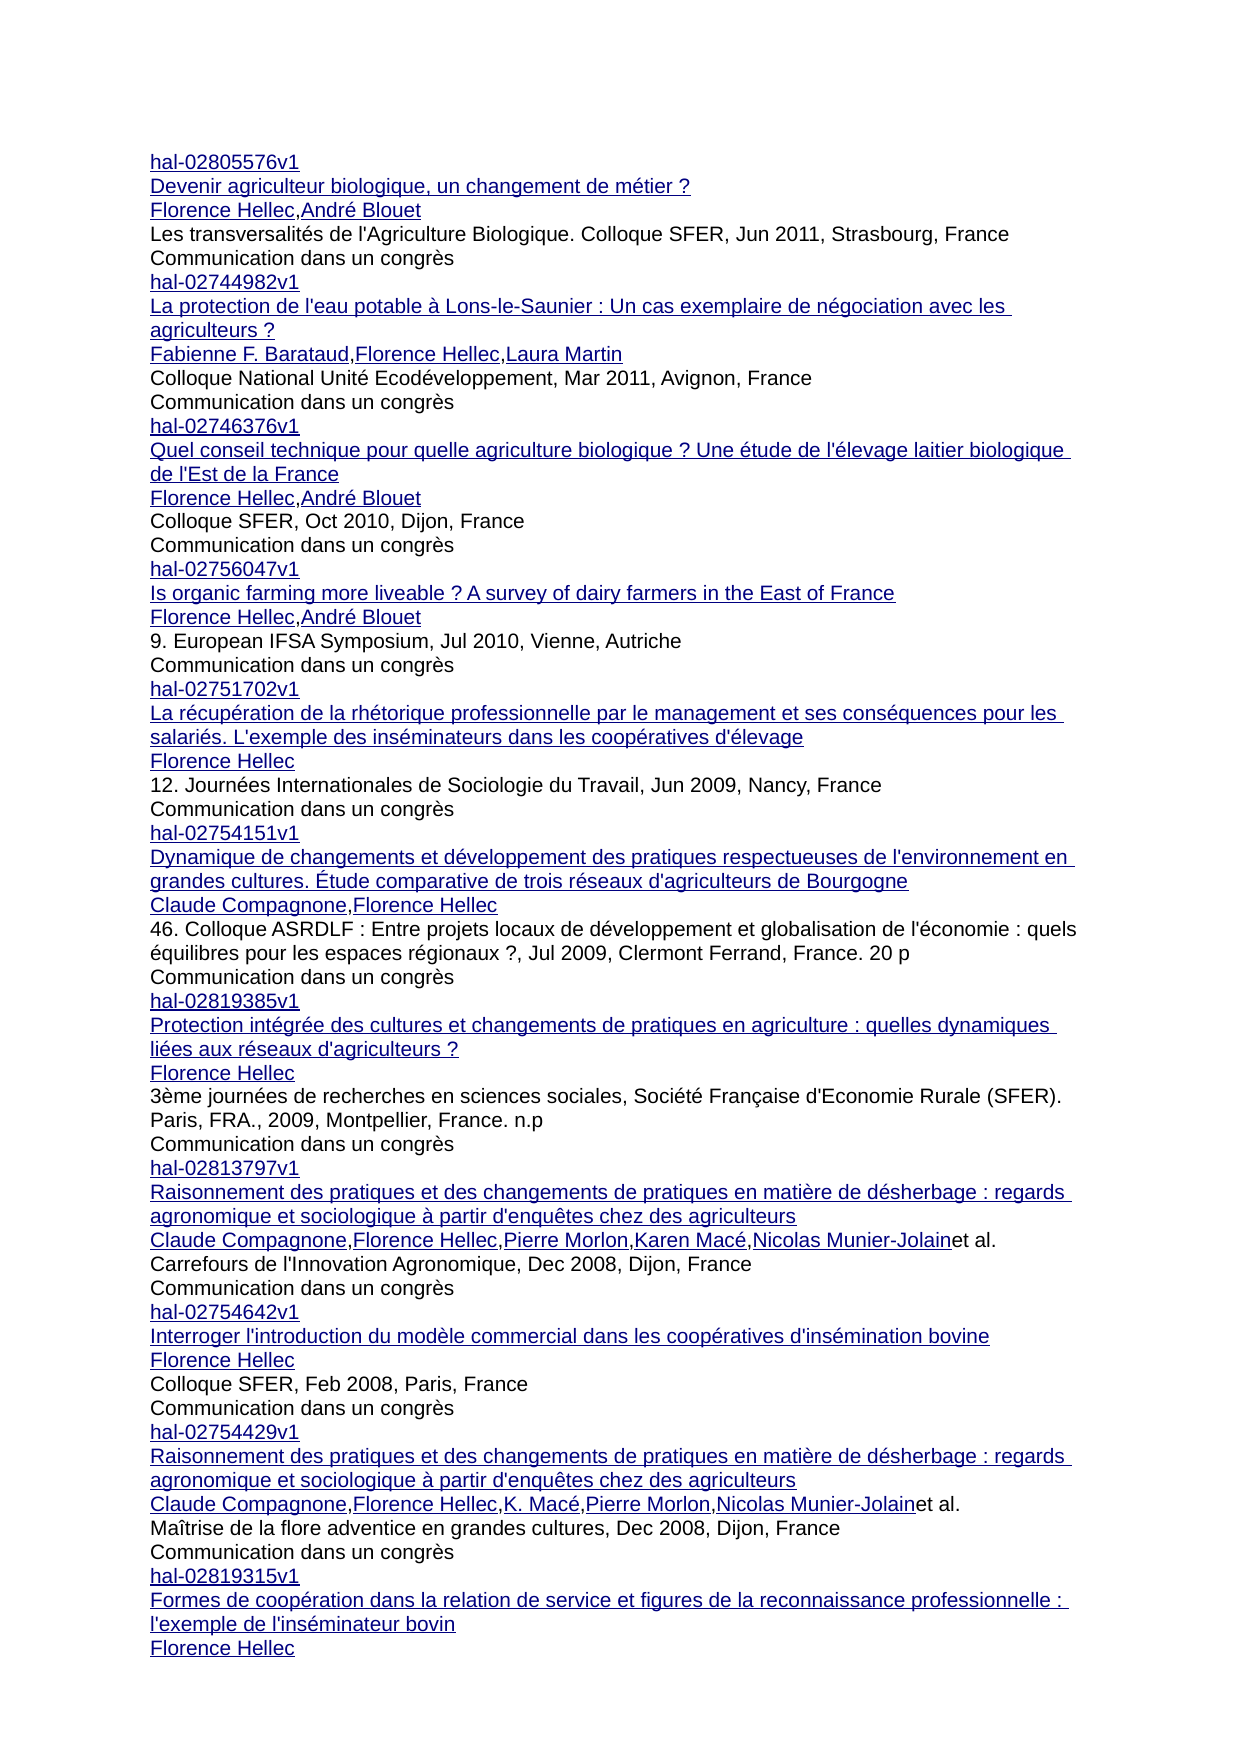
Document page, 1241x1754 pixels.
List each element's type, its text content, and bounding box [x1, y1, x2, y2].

table_cell Formes de coopération dans la relation de service et figures de la reconnaissance professionnelle : l'exemple de l'inséminateur bovin Florence Hellec [150, 1588, 1090, 1659]
table_cell Dynamique de changements et développement des pratiques respectueuses de l'environnement en grandes cultures. Étude comparative de trois réseaux d'agriculteurs de Bourgogne Claude Compagnone,Florence Hellec 46. Colloque ASRDLF : Entre projets locaux de développement et globalisation de l'économie : quels équilibres pour les espaces régionaux ?, Jul 2009, Clermont Ferrand, France. 20 p Communication dans un congrès hal-02819385v1 [150, 845, 1090, 1012]
table_cell Interroger l'introduction du modèle commercial dans les coopératives d'insémination bovine Florence Hellec Colloque SFER, Feb 2008, Paris, France Communication dans un congrès hal-02754429v1 [150, 1324, 1090, 1444]
table_cell Raisonnement des pratiques et des changements de pratiques en matière de désherbage : regards agronomique et sociologique à partir d'enquêtes chez des agriculteurs Claude Compagnone,Florence Hellec,K. Macé,Pierre Morlon,Nicolas Munier-Jolainet al. Maîtrise de la flore adventice en grandes cultures, Dec 2008, Dijon, France Communication dans un congrès hal-02819315v1 [150, 1444, 1090, 1587]
table_cell Protection intégrée des cultures et changements de pratiques en agriculture : quelles dynamiques liées aux réseaux d'agriculteurs ? Florence Hellec 3ème journées de recherches en sciences sociales, Société Française d'Economie Rurale (SFER). Paris, FRA., 2009, Montpellier, France. n.p Communication dans un congrès hal-02813797v1 [150, 1013, 1090, 1180]
table_cell Raisonnement des pratiques et des changements de pratiques en matière de désherbage : regards agronomique et sociologique à partir d'enquêtes chez des agriculteurs Claude Compagnone,Florence Hellec,Pierre Morlon,Karen Macé,Nicolas Munier-Jolainet al. Carrefours de l'Innovation Agronomique, Dec 2008, Dijon, France Communication dans un congrès hal-02754642v1 [150, 1180, 1090, 1324]
table_cell La récupération de la rhétorique professionnelle par le management et ses conséquences pour les salariés. L'exemple des inséminateurs dans les coopératives d'élevage Florence Hellec 12. Journées Internationales de Sociologie du Travail, Jun 2009, Nancy, France Communication dans un congrès hal-02754151v1 [150, 701, 1090, 845]
table_cell La protection de l'eau potable à Lons-le-Saunier : Un cas exemplaire de négociation avec les agriculteurs ? Fabienne F. Barataud,Florence Hellec,Laura Martin Colloque National Unité Ecodéveloppement, Mar 2011, Avignon, France Communication dans un congrès hal-02746376v1 [150, 294, 1090, 437]
table_cell Quel conseil technique pour quelle agriculture biologique ? Une étude de l'élevage laitier biologique de l'Est de la France Florence Hellec,André Blouet Colloque SFER, Oct 2010, Dijon, France Communication dans un congrès hal-02756047v1 [150, 438, 1090, 581]
table_cell Devenir agriculteur biologique, un changement de métier ? Florence Hellec,André Blouet Les transversalités de l'Agriculture Biologique. Colloque SFER, Jun 2011, Strasbourg, France Communication dans un congrès hal-02744982v1 [150, 174, 1090, 294]
table_cell Is organic farming more liveable ? A survey of dairy farmers in the East of France Florence Hellec,André Blouet 9. European IFSA Symposium, Jul 2010, Vienne, Autriche Communication dans un congrès hal-02751702v1 [150, 581, 1090, 701]
table_cell hal-02805576v1 [150, 150, 1090, 174]
